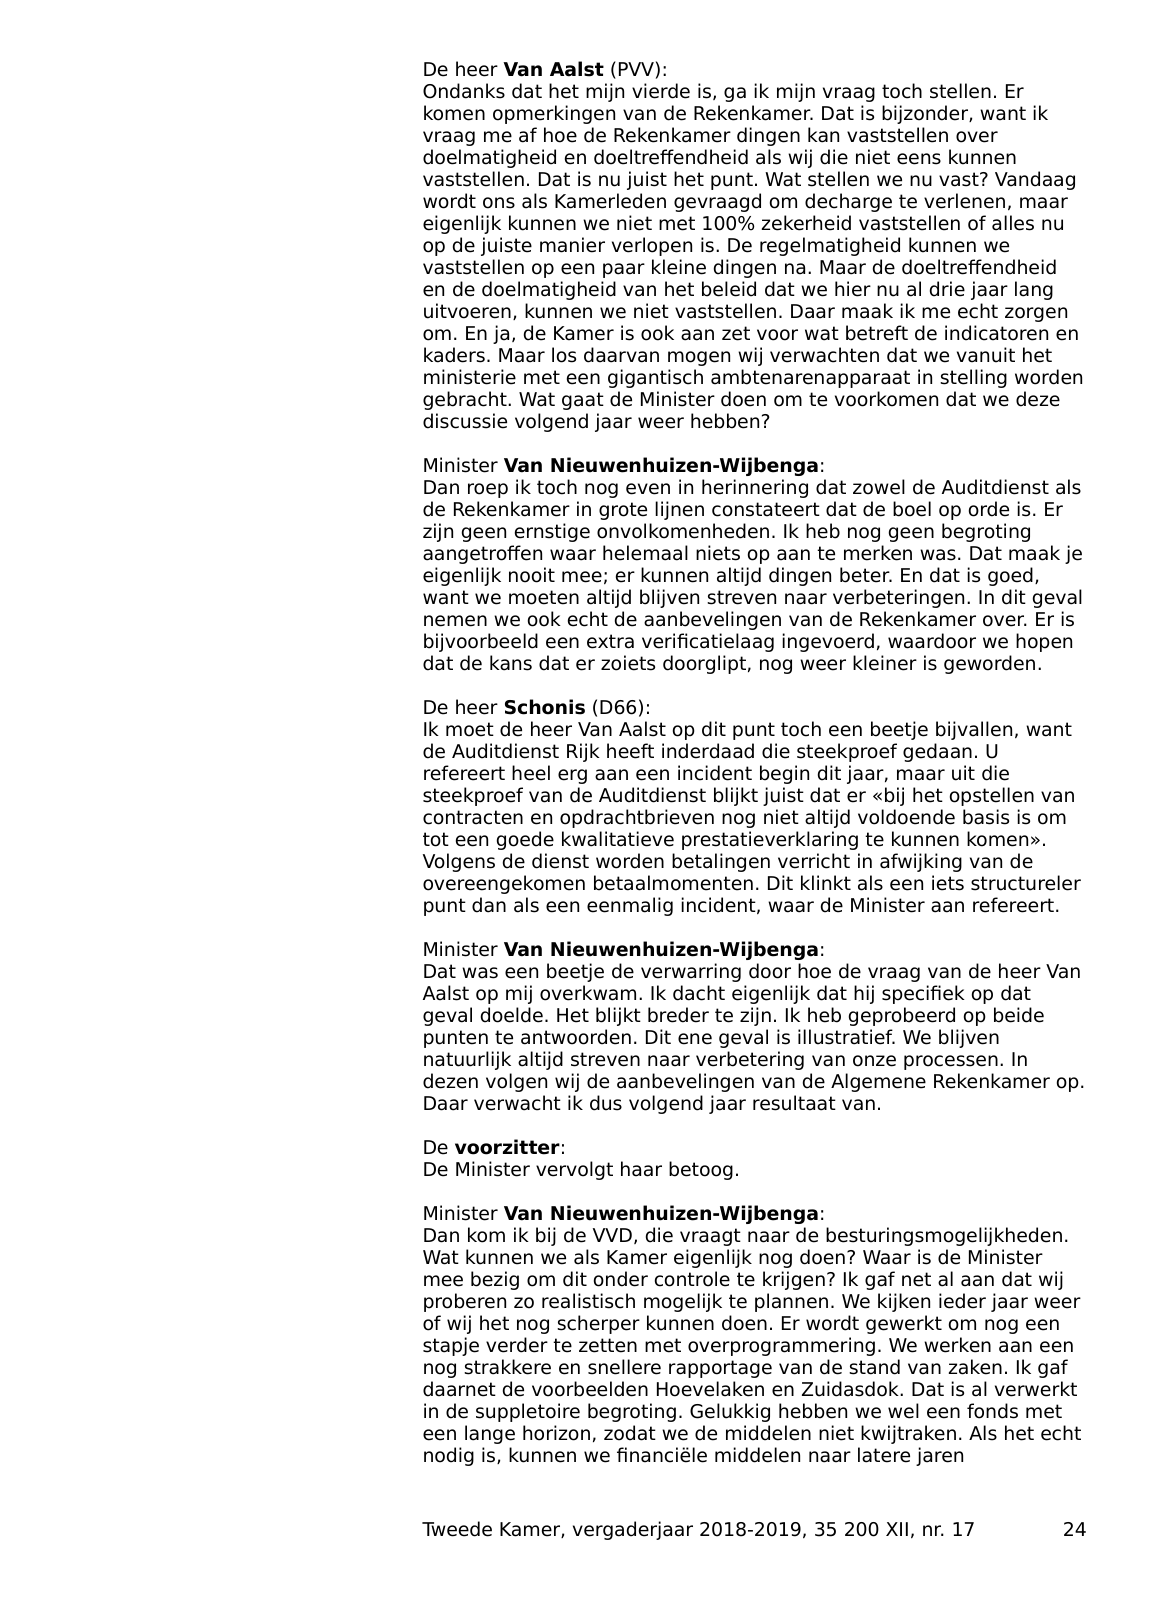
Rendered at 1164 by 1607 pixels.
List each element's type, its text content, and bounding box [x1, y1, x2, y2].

text Dan kom ik bij de VVD, die vraagt naar de besturingsmogelijkheden. Wat kunnen we als Kamer eigenlijk nog doen? Waar is de Minister mee bezig om dit onder controle te krijgen? Ik gaf net al aan dat wij proberen zo realistisch mogelijk te plannen. We kijken ieder jaar weer of wij het nog scherper kunnen doen. Er wordt gewerkt om nog een stapje verder te zetten met overprogrammering. We werken aan een nog strakkere en snellere rapportage van de stand van zaken. Ik gaf daarnet de voorbeelden Hoevelaken en Zuidasdok. Dat is al verwerkt in de suppletoire begroting. Gelukkig hebben we wel een fonds met een lange horizon, zodat we de middelen niet kwijtraken. Als het echt nodig is, kunnen we financiële middelen naar latere jaren [422, 1225, 1087, 1467]
text Ik moet de heer Van Aalst op dit punt toch een beetje bijvallen, want de Auditdienst Rijk heeft inderdaad die steekproef gedaan. U refereert heel erg aan een incident begin dit jaar, maar uit die steekproef van de Auditdienst blijkt juist dat er «bij het opstellen van contracten en opdrachtbrieven nog niet altijd voldoende basis is om tot een goede kwalitatieve prestatieverklaring te kunnen komen». Volgens de dienst worden betalingen verricht in afwijking van de overeengekomen betaalmomenten. Dit klinkt als een iets structureler punt dan als een eenmalig incident, waar de Minister aan refereert. [422, 719, 1087, 917]
text Ondanks dat het mijn vierde is, ga ik mijn vraag toch stellen. Er komen opmerkingen van de Rekenkamer. Dat is bijzonder, want ik vraag me af hoe de Rekenkamer dingen kan vaststellen over doelmatigheid en doeltreffendheid als wij die niet eens kunnen vaststellen. Dat is nu juist het punt. Wat stellen we nu vast? Vandaag wordt ons als Kamerleden gevraagd om decharge te verlenen, maar eigenlijk kunnen we niet met 100% zekerheid vaststellen of alles nu op de juiste manier verlopen is. De regelmatigheid kunnen we vaststellen op een paar kleine dingen na. Maar de doeltreffendheid en de doelmatigheid van het beleid dat we hier nu al drie jaar lang uitvoeren, kunnen we niet vaststellen. Daar maak ik me echt zorgen om. En ja, de Kamer is ook aan zet voor wat betreft de indicatoren en kaders. Maar los daarvan mogen wij verwachten dat we vanuit het ministerie met een gigantisch ambtenarenapparaat in stelling worden gebracht. Wat gaat de Minister doen om te voorkomen dat we deze discussie volgend jaar weer hebben? [422, 81, 1087, 433]
text De voorzitter: [422, 1137, 1087, 1159]
text Minister Van Nieuwenhuizen-Wijbenga: [422, 455, 1087, 477]
text De heer Van Aalst (PVV): [422, 59, 1087, 81]
text De Minister vervolgt haar betoog. [422, 1159, 1087, 1181]
text Minister Van Nieuwenhuizen-Wijbenga: [422, 939, 1087, 961]
text Minister Van Nieuwenhuizen-Wijbenga: [422, 1203, 1087, 1225]
text Dan roep ik toch nog even in herinnering dat zowel de Auditdienst als de Rekenkamer in grote lijnen constateert dat de boel op orde is. Er zijn geen ernstige onvolkomenheden. Ik heb nog geen begroting aangetroffen waar helemaal niets op aan te merken was. Dat maak je eigenlijk nooit mee; er kunnen altijd dingen beter. En dat is goed, want we moeten altijd blijven streven naar verbeteringen. In dit geval nemen we ook echt de aanbevelingen van de Rekenkamer over. Er is bijvoorbeeld een extra verificatielaag ingevoerd, waardoor we hopen dat de kans dat er zoiets doorglipt, nog weer kleiner is geworden. [422, 477, 1087, 675]
text Dat was een beetje de verwarring door hoe de vraag van de heer Van Aalst op mij overkwam. Ik dacht eigenlijk dat hij specifiek op dat geval doelde. Het blijkt breder te zijn. Ik heb geprobeerd op beide punten te antwoorden. Dit ene geval is illustratief. We blijven natuurlijk altijd streven naar verbetering van onze processen. In dezen volgen wij de aanbevelingen van de Algemene Rekenkamer op. Daar verwacht ik dus volgend jaar resultaat van. [422, 961, 1087, 1115]
text De heer Schonis (D66): [422, 697, 1087, 719]
